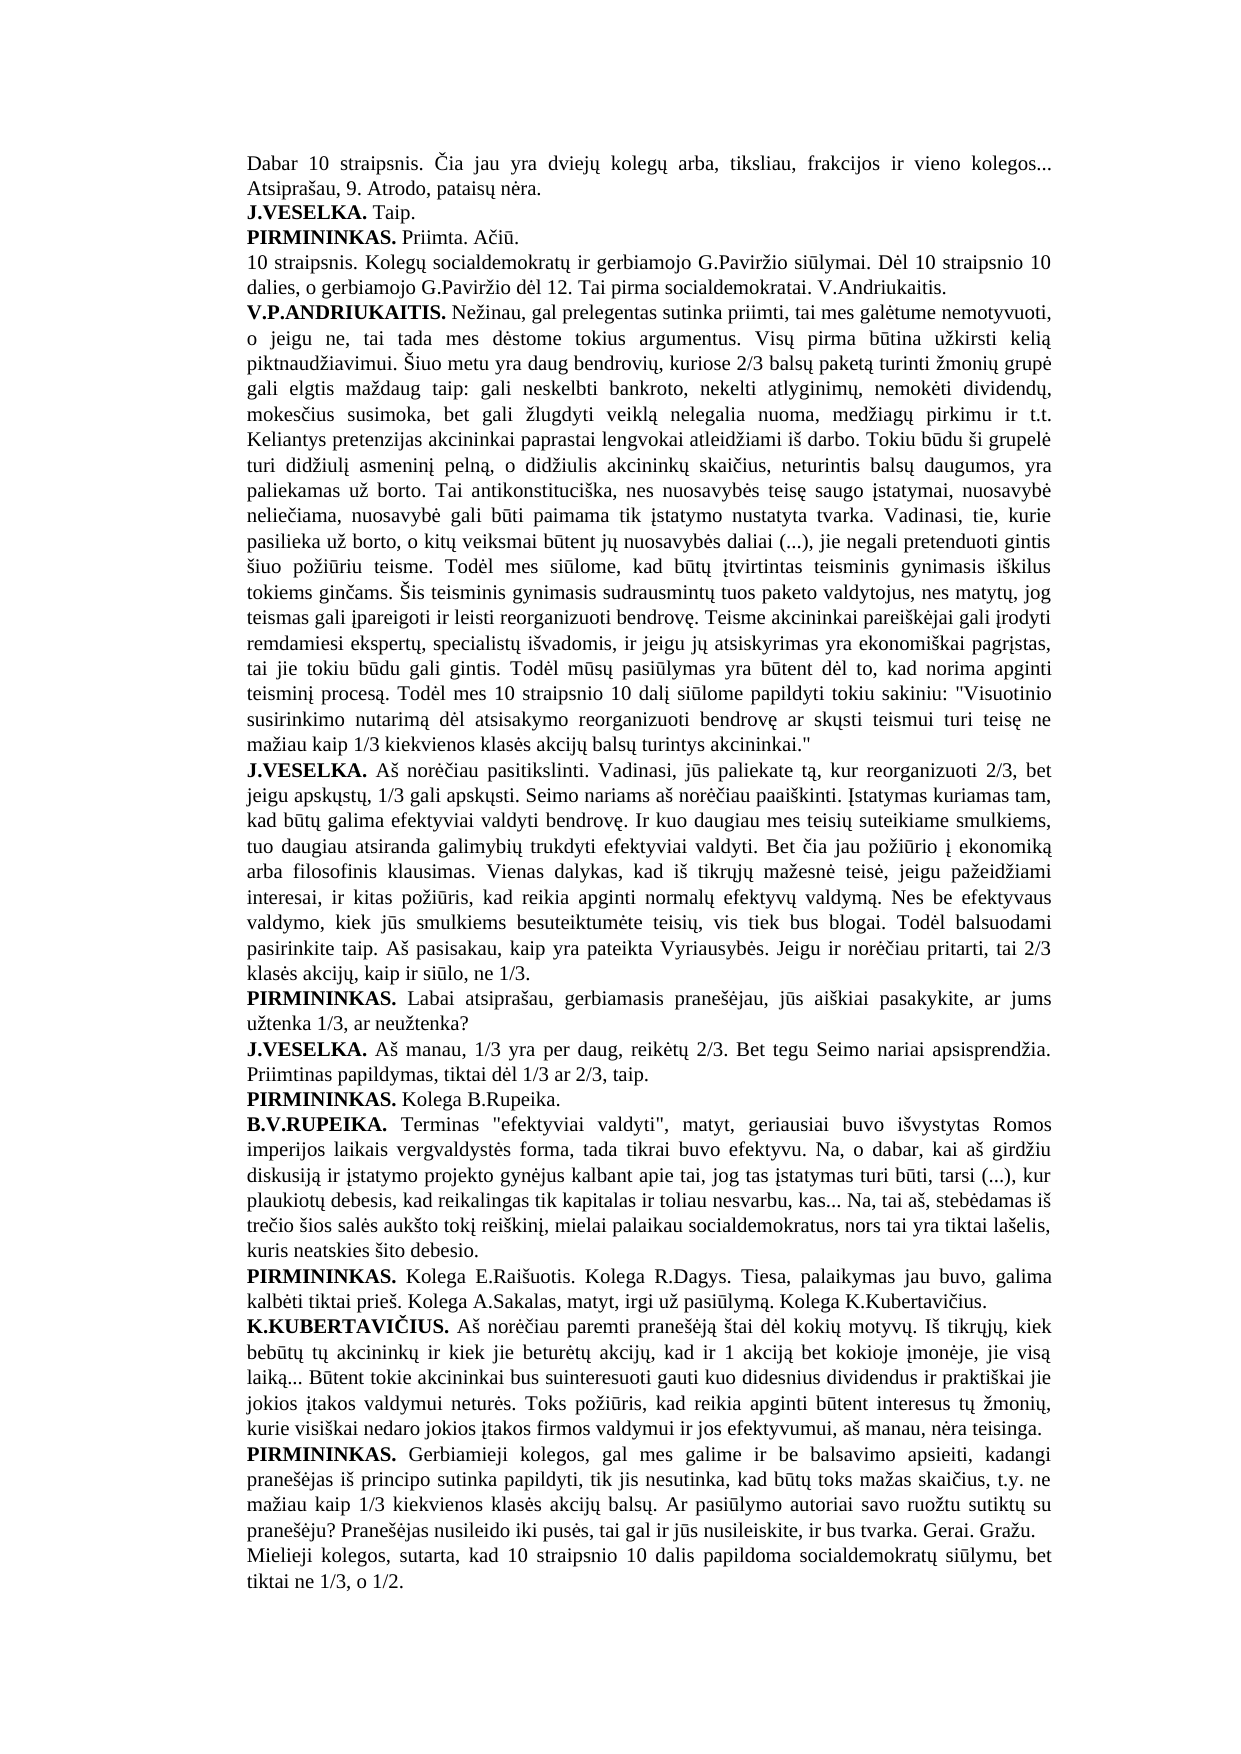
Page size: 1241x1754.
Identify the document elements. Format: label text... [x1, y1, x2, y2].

text PIRMININKAS. Gerbiamieji kolegos, gal mes galime ir be balsavimo apsieiti, kadangi pranešėjas iš principo sutinka papildyti, tik jis nesutinka, kad būtų toks mažas skaičius, t.y. ne mažiau kaip 1/3 kiekvienos klasės akcijų balsų. Ar pasiūlymo autoriai savo ruožtu sutiktų su pranešėju? Pranešėjas nusileido iki pusės, tai gal ir jūs nusileiskite, ir bus tvarka. Gerai. Gražu. [247, 1440, 1053, 1542]
text PIRMININKAS. Kolega E.Raišuotis. Kolega R.Dagys. Tiesa, palaikymas jau buvo, galima kalbėti tiktai prieš. Kolega A.Sakalas, matyt, irgi už pasiūlymą. Kolega K.Kubertavičius. [247, 1262, 1053, 1313]
text J.VESELKA. Taip. [247, 199, 1053, 224]
text PIRMININKAS. Priimta. Ačiū. [247, 224, 1053, 249]
text 10 straipsnis. Kolegų socialdemokratų ir gerbiamojo G.Paviržio siūlymai. Dėl 10 straipsnio 10 dalies, o gerbiamojo G.Paviržio dėl 12. Tai pirma socialdemokratai. V.Andriukaitis. [247, 249, 1053, 299]
text V.P.ANDRIUKAITIS. Nežinau, gal prelegentas sutinka priimti, tai mes galėtume nemotyvuoti, o jeigu ne, tai tada mes dėstome tokius argumentus. Visų pirma būtina užkirsti kelią piktnaudžiavimui. Šiuo metu yra daug bendrovių, kuriose 2/3 balsų paketą turinti žmonių grupė gali elgtis maždaug taip: gali neskelbti bankroto, nekelti atlyginimų, nemokėti dividendų, mokesčius susimoka, bet gali žlugdyti veiklą nelegalia nuoma, medžiagų pirkimu ir t.t. Keliantys pretenzijas akcininkai paprastai lengvokai atleidžiami iš darbo. Tokiu būdu ši grupelė turi didžiulį asmeninį pelną, o didžiulis akcininkų skaičius, neturintis balsų daugumos, yra paliekamas už borto. Tai antikonstituciška, nes nuosavybės teisę saugo įstatymai, nuosavybė neliečiama, nuosavybė gali būti paimama tik įstatymo nustatyta tvarka. Vadinasi, tie, kurie pasilieka už borto, o kitų veiksmai būtent jų nuosavybės daliai (...), jie negali pretenduoti gintis šiuo požiūriu teisme. Todėl mes siūlome, kad būtų įtvirtintas teisminis gynimasis iškilus tokiems ginčams. Šis teisminis gynimasis sudrausmintų tuos paketo valdytojus, nes matytų, jog teismas gali įpareigoti ir leisti reorganizuoti bendrovę. Teisme akcininkai pareiškėjai gali įrodyti remdamiesi ekspertų, specialistų išvadomis, ir jeigu jų atsiskyrimas yra ekonomiškai pagrįstas, tai jie tokiu būdu gali gintis. Todėl mūsų pasiūlymas yra būtent dėl to, kad norima apginti teisminį procesą. Todėl mes 10 straipsnio 10 dalį siūlome papildyti tokiu sakiniu: "Visuotinio susirinkimo nutarimą dėl atsisakymo reorganizuoti bendrovę ar skųsti teismui turi teisę ne mažiau kaip 1/3 kiekvienos klasės akcijų balsų turintys akcininkai." [247, 299, 1053, 756]
text J.VESELKA. Aš norėčiau pasitikslinti. Vadinasi, jūs paliekate tą, kur reorganizuoti 2/3, bet jeigu apskųstų, 1/3 gali apskųsti. Seimo nariams aš norėčiau paaiškinti. Įstatymas kuriamas tam, kad būtų galima efektyviai valdyti bendrovę. Ir kuo daugiau mes teisių suteikiame smulkiems, tuo daugiau atsiranda galimybių trukdyti efektyviai valdyti. Bet čia jau požiūrio į ekonomiką arba filosofinis klausimas. Vienas dalykas, kad iš tikrųjų mažesnė teisė, jeigu pažeidžiami interesai, ir kitas požiūris, kad reikia apginti normalų efektyvų valdymą. Nes be efektyvaus valdymo, kiek jūs smulkiems besuteiktumėte teisių, vis tiek bus blogai. Todėl balsuodami pasirinkite taip. Aš pasisakau, kaip yra pateikta Vyriausybės. Jeigu ir norėčiau pritarti, tai 2/3 klasės akcijų, kaip ir siūlo, ne 1/3. [247, 756, 1053, 985]
text K.KUBERTAVIČIUS. Aš norėčiau paremti pranešėją štai dėl kokių motyvų. Iš tikrųjų, kiek bebūtų tų akcininkų ir kiek jie beturėtų akcijų, kad ir 1 akciją bet kokioje įmonėje, jie visą laiką... Būtent tokie akcininkai bus suinteresuoti gauti kuo didesnius dividendus ir praktiškai jie jokios įtakos valdymui neturės. Toks požiūris, kad reikia apginti būtent interesus tų žmonių, kurie visiškai nedaro jokios įtakos firmos valdymui ir jos efektyvumui, aš manau, nėra teisinga. [247, 1313, 1053, 1440]
text PIRMININKAS. Kolega B.Rupeika. [247, 1086, 1053, 1111]
text B.V.RUPEIKA. Terminas "efektyviai valdyti", matyt, geriausiai buvo išvystytas Romos imperijos laikais vergvaldystės forma, tada tikrai buvo efektyvu. Na, o dabar, kai aš girdžiu diskusiją ir įstatymo projekto gynėjus kalbant apie tai, jog tas įstatymas turi būti, tarsi (...), kur plaukiotų debesis, kad reikalingas tik kapitalas ir toliau nesvarbu, kas... Na, tai aš, stebėdamas iš trečio šios salės aukšto tokį reiškinį, mielai palaikau socialdemokratus, nors tai yra tiktai lašelis, kuris neatskies šito debesio. [247, 1111, 1053, 1262]
text Mielieji kolegos, sutarta, kad 10 straipsnio 10 dalis papildoma socialdemokratų siūlymu, bet tiktai ne 1/3, o 1/2. [247, 1542, 1053, 1593]
text Dabar 10 straipsnis. Čia jau yra dviejų kolegų arba, tiksliau, frakcijos ir vieno kolegos... Atsiprašau, 9. Atrodo, pataisų nėra. [247, 150, 1053, 199]
text J.VESELKA. Aš manau, 1/3 yra per daug, reikėtų 2/3. Bet tegu Seimo nariai apsisprendžia. Priimtinas papildymas, tiktai dėl 1/3 ar 2/3, taip. [247, 1035, 1053, 1086]
text PIRMININKAS. Labai atsiprašau, gerbiamasis pranešėjau, jūs aiškiai pasakykite, ar jums užtenka 1/3, ar neužtenka? [247, 985, 1053, 1035]
